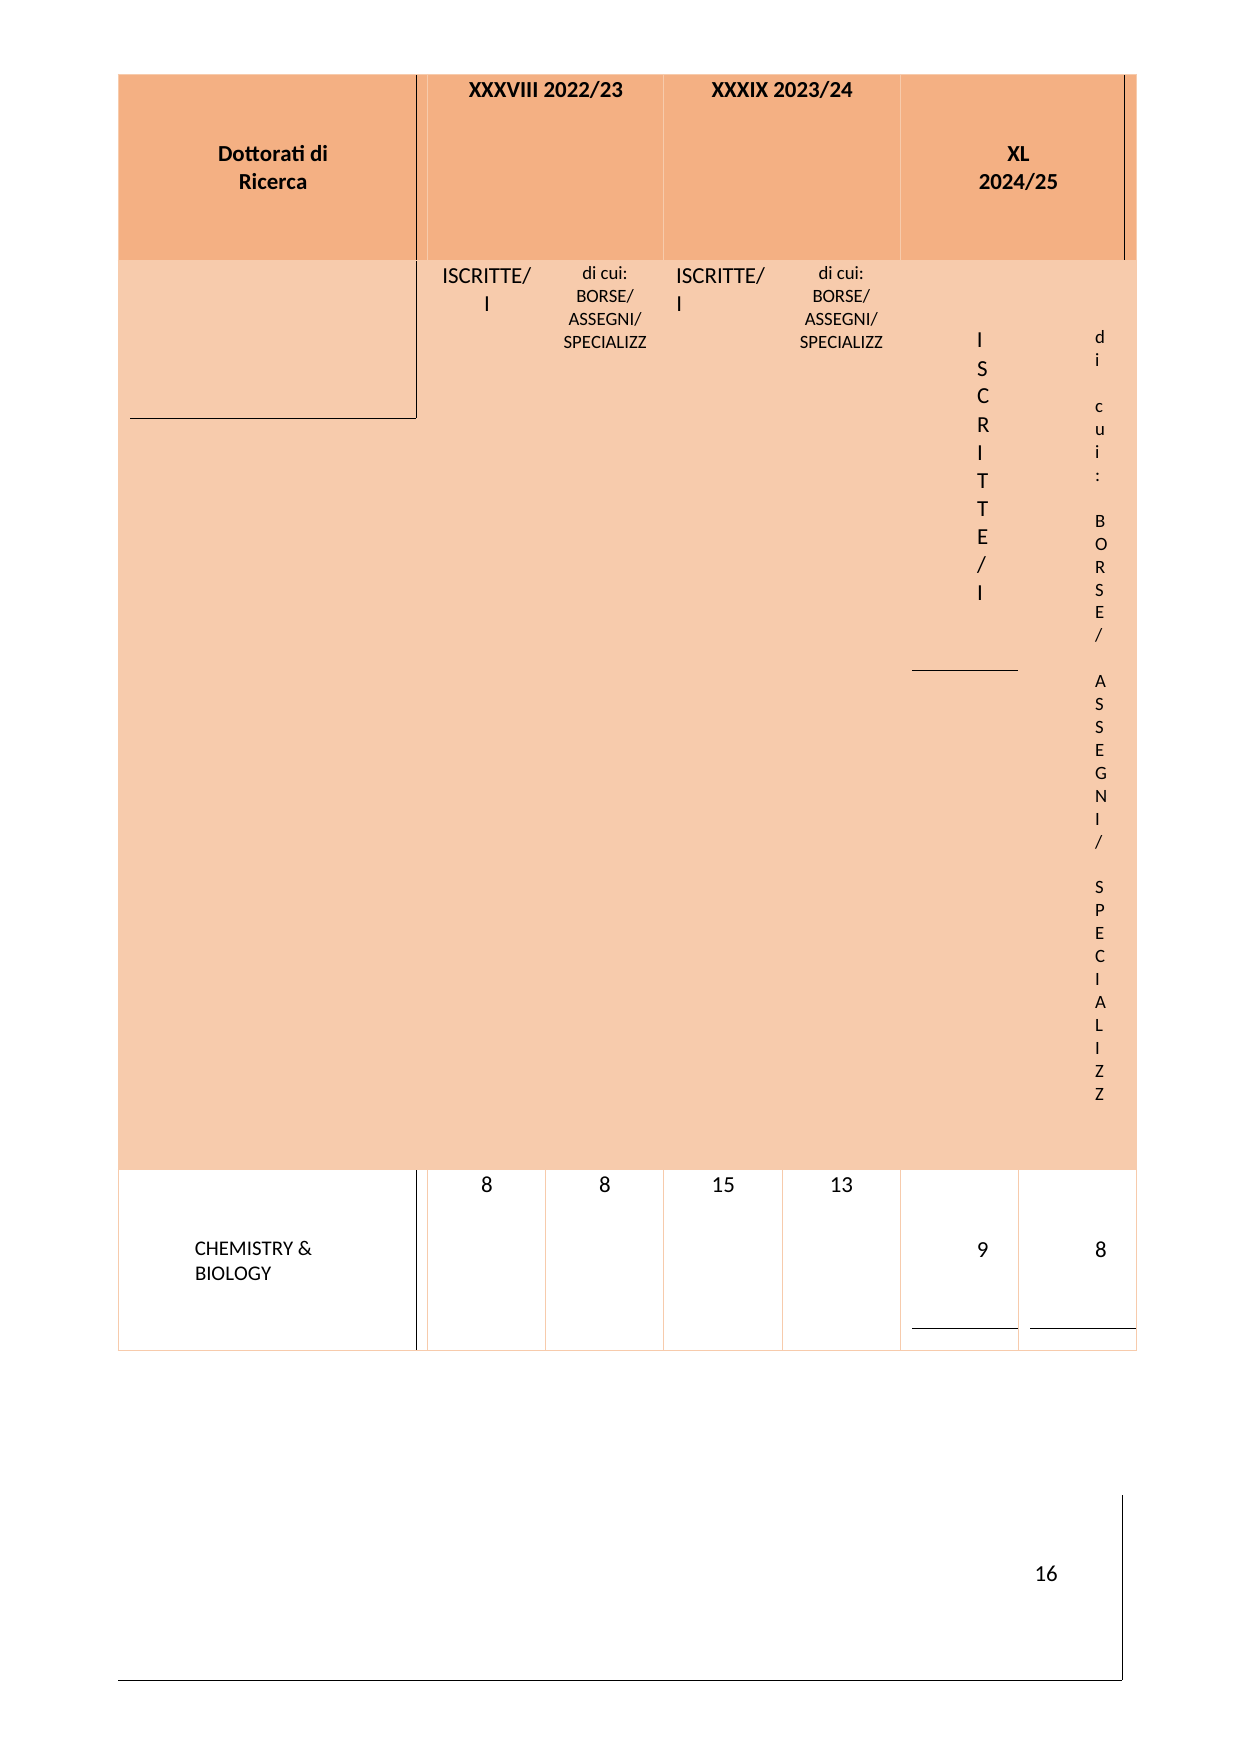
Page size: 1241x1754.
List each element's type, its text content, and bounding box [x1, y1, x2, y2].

table_cell ISCRITTE/I [664, 261, 782, 1169]
table_cell 15 [664, 1170, 782, 1350]
table_header [1125, 75, 1136, 260]
table_header XL 2024/25 [901, 75, 1124, 260]
table_cell CHEMISTRY & BIOLOGY [119, 1170, 416, 1350]
table_cell [119, 261, 427, 1169]
table_header [417, 75, 427, 260]
table_cell 9 [901, 1170, 1018, 1350]
table_header XXXVIII 2022/23 [428, 75, 663, 260]
table_cell di cui: BORSE/ ASSEGNI/ SPECIALIZZ [783, 261, 900, 1169]
table_header XXXIX 2023/24 [664, 75, 900, 260]
table_cell ISCRITTE/I [901, 261, 1018, 1169]
table_cell di cui: BORSE/ ASSEGNI/ SPECIALIZZ [546, 261, 663, 1169]
table_header Dottorati di Ricerca [119, 75, 416, 260]
table_cell ISCRITTE/I [428, 261, 545, 1169]
table_cell 8 [428, 1170, 545, 1350]
table_cell di cui: BORSE/ ASSEGNI/ SPECIALIZZ [1019, 261, 1136, 1169]
table_cell 8 [546, 1170, 663, 1350]
table_cell 13 [783, 1170, 900, 1350]
table_cell [417, 1170, 427, 1350]
table_cell 8 [1019, 1170, 1136, 1350]
